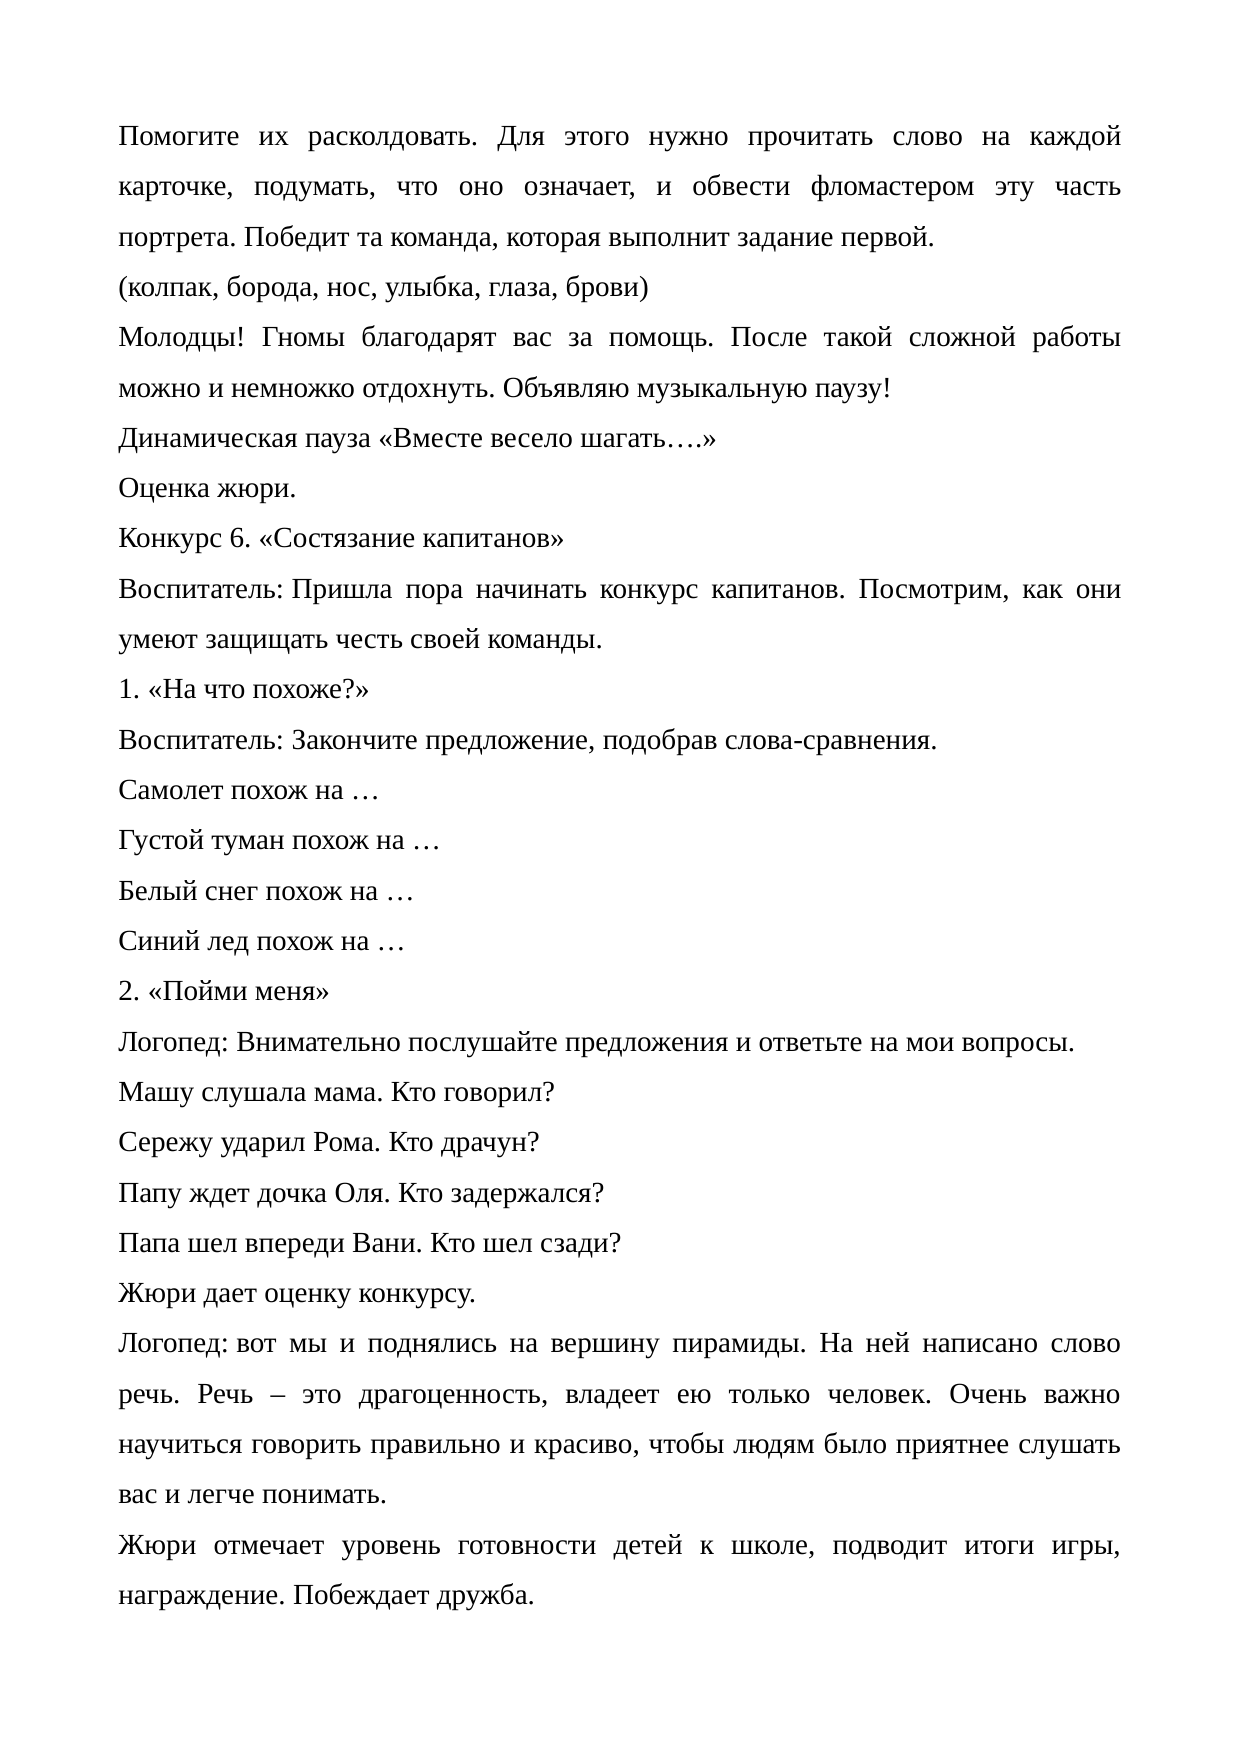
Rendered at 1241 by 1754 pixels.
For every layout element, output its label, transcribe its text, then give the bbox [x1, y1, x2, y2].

list «Пойми меня» [118, 973, 1122, 1007]
text Папу ждет дочка Оля. Кто задержался? [118, 1175, 1122, 1208]
text Воспитатель: Пришла пора начинать конкурс капитанов. Посмотрим, как они умеют защищать честь своей команды. [118, 571, 1122, 655]
text Помогите их расколдовать. Для этого нужно прочитать слово на каждой карточке, подумать, что оно означает, и обвести фломастером эту часть портрета. Победит та команда, которая выполнит задание первой. [118, 118, 1122, 252]
text Молодцы! Гномы благодарят вас за помощь. После такой сложной работы можно и немножко отдохнуть. Объявляю музыкальную паузу! [118, 319, 1122, 403]
text Машу слушала мама. Кто говорил? [118, 1074, 1122, 1108]
text Сережу ударил Рома. Кто драчун? [118, 1124, 1122, 1158]
text Белый снег похож на … [118, 873, 1122, 906]
text Воспитатель: Закончите предложение, подобрав слова-сравнения. [118, 722, 1122, 755]
text Жюри дает оценку конкурсу. [118, 1275, 1122, 1309]
text Динамическая пауза «Вместе весело шагать….» [118, 420, 1122, 453]
text Папа шел впереди Вани. Кто шел сзади? [118, 1225, 1122, 1258]
text Самолет похож на … [118, 772, 1122, 806]
text Логопед: Внимательно послушайте предложения и ответьте на мои вопросы. [118, 1024, 1122, 1057]
text Густой туман похож на … [118, 822, 1122, 856]
list «На что похоже?» [118, 672, 1122, 705]
text Синий лед похож на … [118, 923, 1122, 957]
text Конкурс 6. «Состязание капитанов» [118, 521, 1122, 554]
text Логопед: вот мы и поднялись на вершину пирамиды. На ней написано слово речь. Речь – это драгоценность, владеет ею только человек. Очень важно научиться говорить правильно и красиво, чтобы людям было приятнее слушать вас и легче понимать. [118, 1326, 1122, 1510]
text (колпак, борода, нос, улыбка, глаза, брови) [118, 269, 1122, 303]
text Оценка жюри. [118, 470, 1122, 504]
text Жюри отмечает уровень готовности детей к школе, подводит итоги игры, награждение. Побеждает дружба. [118, 1527, 1122, 1611]
